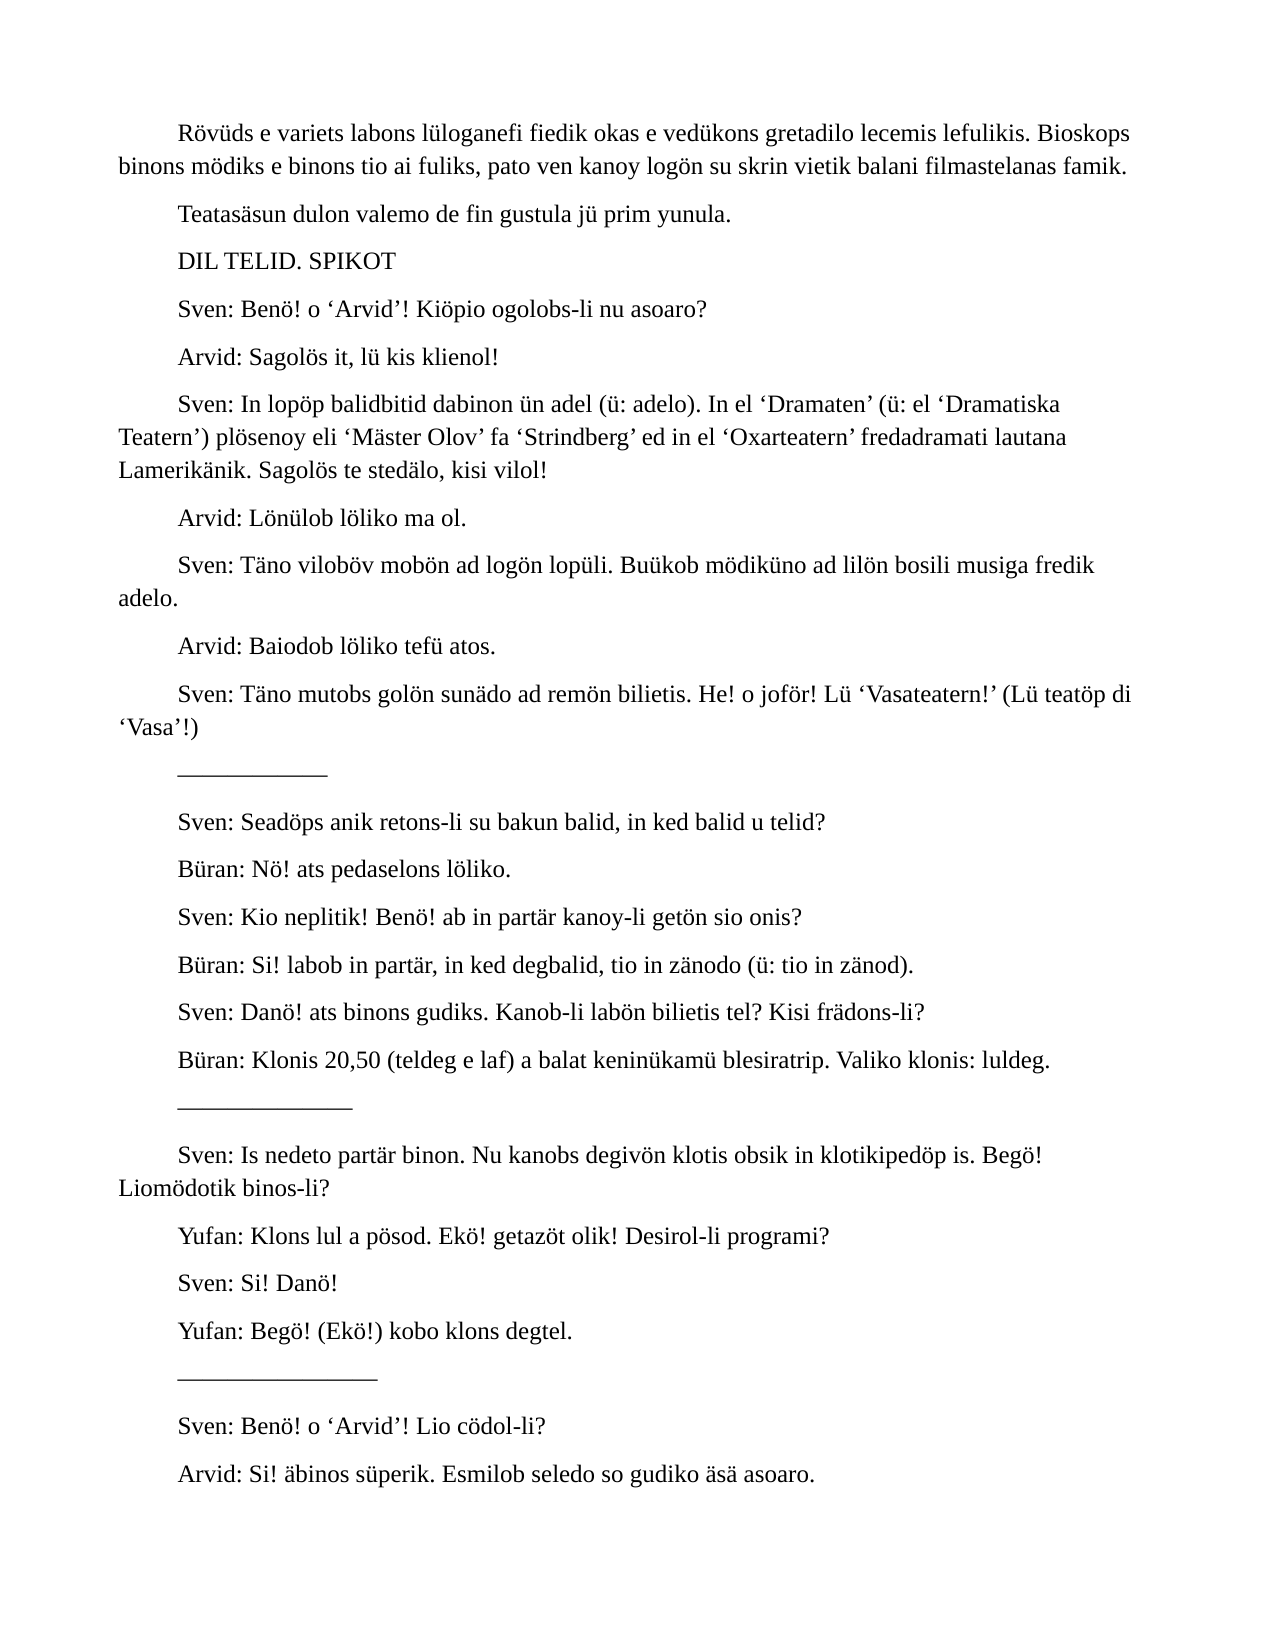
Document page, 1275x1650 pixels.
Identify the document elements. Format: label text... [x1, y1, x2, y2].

text DIL TELID. SPIKOT [118, 246, 1157, 275]
text Sven: Si! Danö! [118, 1268, 1157, 1297]
text Büran: Si! labob in partär, in ked degbalid, tio in zänodo (ü: tio in zänod). [118, 950, 1157, 978]
text Arvid: Baiodob löliko tefü atos. [118, 631, 1157, 660]
text Yufan: Klons lul a pösod. Ekö! getazöt olik! Desirol-li programi? [118, 1221, 1157, 1249]
text Büran: Klonis 20,50 (teldeg e laf) a balat keninükamü blesiratrip. Valiko klonis: luldeg. [118, 1045, 1157, 1074]
text Rövüds e variets labons lüloganefi fiedik okas e vedükons gretadilo lecemis lefulikis. Bioskops binons mödiks e binons tio ai fuliks, pato ven kanoy logön su skrin vietik balani filmastelanas famik. [118, 118, 1157, 180]
text Arvid: Si! äbinos süperik. Esmilob seledo so gudiko äsä asoaro. [118, 1459, 1157, 1487]
text Sven: Täno viloböv mobön ad logön lopüli. Buükob mödiküno ad lilön bosili musiga fredik adelo. [118, 550, 1157, 612]
text Sven: Seadöps anik retons-li su bakun balid, in ked balid u telid? [118, 807, 1157, 836]
text Sven: Benö! o ‘Arvid’! Kiöpio ogolobs-li nu asoaro? [118, 294, 1157, 323]
text ——————— [118, 1092, 1157, 1121]
text ———————— [118, 1363, 1157, 1392]
text Sven: Danö! ats binons gudiks. Kanob-li labön bilietis tel? Kisi frädons-li? [118, 997, 1157, 1026]
text Yufan: Begö! (Ekö!) kobo klons degtel. [118, 1316, 1157, 1345]
text Arvid: Sagolös it, lü kis klienol! [118, 342, 1157, 370]
text Sven: Täno mutobs golön sunädo ad remön bilietis. He! o joför! Lü ‘Vasateatern!’ (Lü teatöp di ‘Vasa’!) [118, 679, 1157, 740]
text Sven: Kio neplitik! Benö! ab in partär kanoy-li getön sio onis? [118, 902, 1157, 931]
text Teatasäsun dulon valemo de fin gustula jü prim yunula. [118, 199, 1157, 227]
text Arvid: Lönülob löliko ma ol. [118, 503, 1157, 532]
text —————— [118, 759, 1157, 788]
text Sven: In lopöp balidbitid dabinon ün adel (ü: adelo). In el ‘Dramaten’ (ü: el ‘Dramatiska Teatern’) plösenoy eli ‘Mäster Olov’ fa ‘Strindberg’ ed in el ‘Oxarteatern’ fredadramati lautana Lamerikänik. Sagolös te stedälo, kisi vilol! [118, 389, 1157, 484]
text Sven: Is nedeto partär binon. Nu kanobs degivön klotis obsik in klotikipedöp is. Begö! Liomödotik binos-li? [118, 1140, 1157, 1202]
text Büran: Nö! ats pedaselons löliko. [118, 854, 1157, 883]
text Sven: Benö! o ‘Arvid’! Lio cödol-li? [118, 1411, 1157, 1440]
